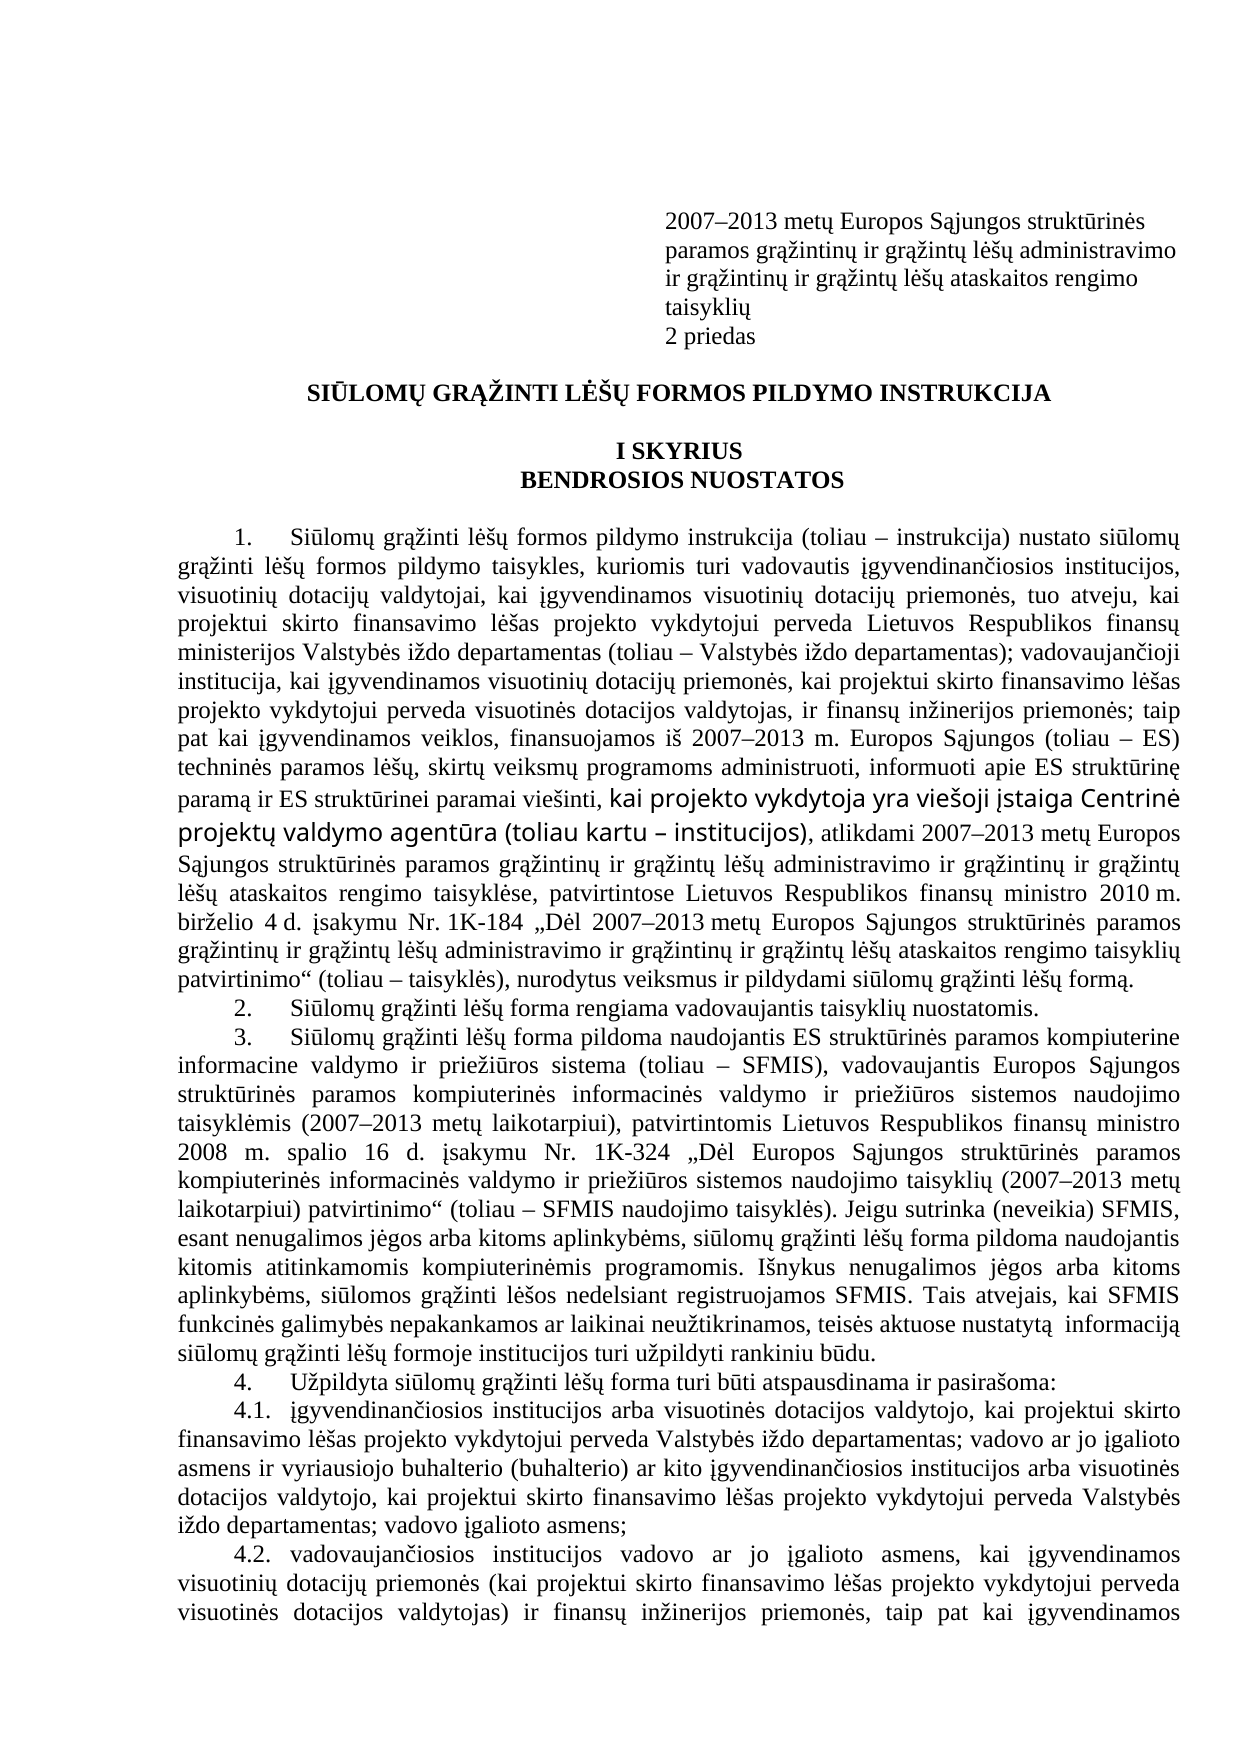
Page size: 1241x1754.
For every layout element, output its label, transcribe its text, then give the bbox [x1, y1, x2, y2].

text BENDROSIOS NUOSTATOS [177, 465, 1181, 493]
text I SKYRIUS [177, 436, 1181, 465]
text 4.1. įgyvendinančiosios institucijos arba visuotinės dotacijos valdytojo, kai projektui skirto finansavimo lėšas projekto vykdytojui perveda Valstybės iždo departamentas; vadovo ar jo įgalioto asmens ir vyriausiojo buhalterio (buhalterio) ar kito įgyvendinančiosios institucijos arba visuotinės dotacijos valdytojo, kai projektui skirto finansavimo lėšas projekto vykdytojui perveda Valstybės iždo departamentas; vadovo įgalioto asmens; [177, 1395, 1181, 1539]
text 2 priedas [665, 321, 1181, 350]
text 2007–2013 metų Europos Sąjungos struktūrinės paramos grąžintinų ir grąžintų lėšų administravimo ir grąžintinų ir grąžintų lėšų ataskaitos rengimo taisyklių [665, 206, 1181, 321]
text 3. Siūlomų grąžinti lėšų forma pildoma naudojantis ES struktūrinės paramos kompiuterine informacine valdymo ir priežiūros sistema (toliau – SFMIS), vadovaujantis Europos Sąjungos struktūrinės paramos kompiuterinės informacinės valdymo ir priežiūros sistemos naudojimo taisyklėmis (2007–2013 metų laikotarpiui), patvirtintomis Lietuvos Respublikos finansų ministro 2008 m. spalio 16 d. įsakymu Nr. 1K-324 „Dėl Europos Sąjungos struktūrinės paramos kompiuterinės informacinės valdymo ir priežiūros sistemos naudojimo taisyklių (2007–2013 metų laikotarpiui) patvirtinimo“ (toliau – SFMIS naudojimo taisyklės). Jeigu sutrinka (neveikia) SFMIS, esant nenugalimos jėgos arba kitoms aplinkybėms, siūlomų grąžinti lėšų forma pildoma naudojantis kitomis atitinkamomis kompiuterinėmis programomis. Išnykus nenugalimos jėgos arba kitoms aplinkybėms, siūlomos grąžinti lėšos nedelsiant registruojamos SFMIS. Tais atvejais, kai SFMIS funkcinės galimybės nepakankamos ar laikinai neužtikrinamos, teisės aktuose nustatytą informaciją siūlomų grąžinti lėšų formoje institucijos turi užpildyti rankiniu būdu. [177, 1022, 1181, 1367]
text 2. Siūlomų grąžinti lėšų forma rengiama vadovaujantis taisyklių nuostatomis. [177, 993, 1181, 1022]
text 1. Siūlomų grąžinti lėšų formos pildymo instrukcija (toliau – instrukcija) nustato siūlomų grąžinti lėšų formos pildymo taisykles, kuriomis turi vadovautis įgyvendinančiosios institucijos, visuotinių dotacijų valdytojai, kai įgyvendinamos visuotinių dotacijų priemonės, tuo atveju, kai projektui skirto finansavimo lėšas projekto vykdytojui perveda Lietuvos Respublikos finansų ministerijos Valstybės iždo departamentas (toliau – Valstybės iždo departamentas); vadovaujančioji institucija, kai įgyvendinamos visuotinių dotacijų priemonės, kai projektui skirto finansavimo lėšas projekto vykdytojui perveda visuotinės dotacijos valdytojas, ir finansų inžinerijos priemonės; taip pat kai įgyvendinamos veiklos, finansuojamos iš 2007–2013 m. Europos Sąjungos (toliau – ES) techninės paramos lėšų, skirtų veiksmų programoms administruoti, informuoti apie ES struktūrinę paramą ir ES struktūrinei paramai viešinti, kai projekto vykdytoja yra viešoji įstaiga Centrinė projektų valdymo agentūra (toliau kartu – institucijos), atlikdami 2007–2013 metų Europos Sąjungos struktūrinės paramos grąžintinų ir grąžintų lėšų administravimo ir grąžintinų ir grąžintų lėšų ataskaitos rengimo taisyklėse, patvirtintose Lietuvos Respublikos finansų ministro 2010 m. birželio 4 d. įsakymu Nr. 1K-184 „Dėl 2007–2013 metų Europos Sąjungos struktūrinės paramos grąžintinų ir grąžintų lėšų administravimo ir grąžintinų ir grąžintų lėšų ataskaitos rengimo taisyklių patvirtinimo“ (toliau – taisyklės), nurodytus veiksmus ir pildydami siūlomų grąžinti lėšų formą. [177, 522, 1181, 993]
text 4.2. vadovaujančiosios institucijos vadovo ar jo įgalioto asmens, kai įgyvendinamos visuotinių dotacijų priemonės (kai projektui skirto finansavimo lėšas projekto vykdytojui perveda visuotinės dotacijos valdytojas) ir finansų inžinerijos priemonės, taip pat kai įgyvendinamos [177, 1539, 1181, 1625]
text SIŪLOMŲ GRĄŽINTI LĖŠŲ FORMOS PILDYMO INSTRUKCIJA [177, 378, 1181, 407]
text 4. Užpildyta siūlomų grąžinti lėšų forma turi būti atspausdinama ir pasirašoma: [177, 1367, 1181, 1395]
